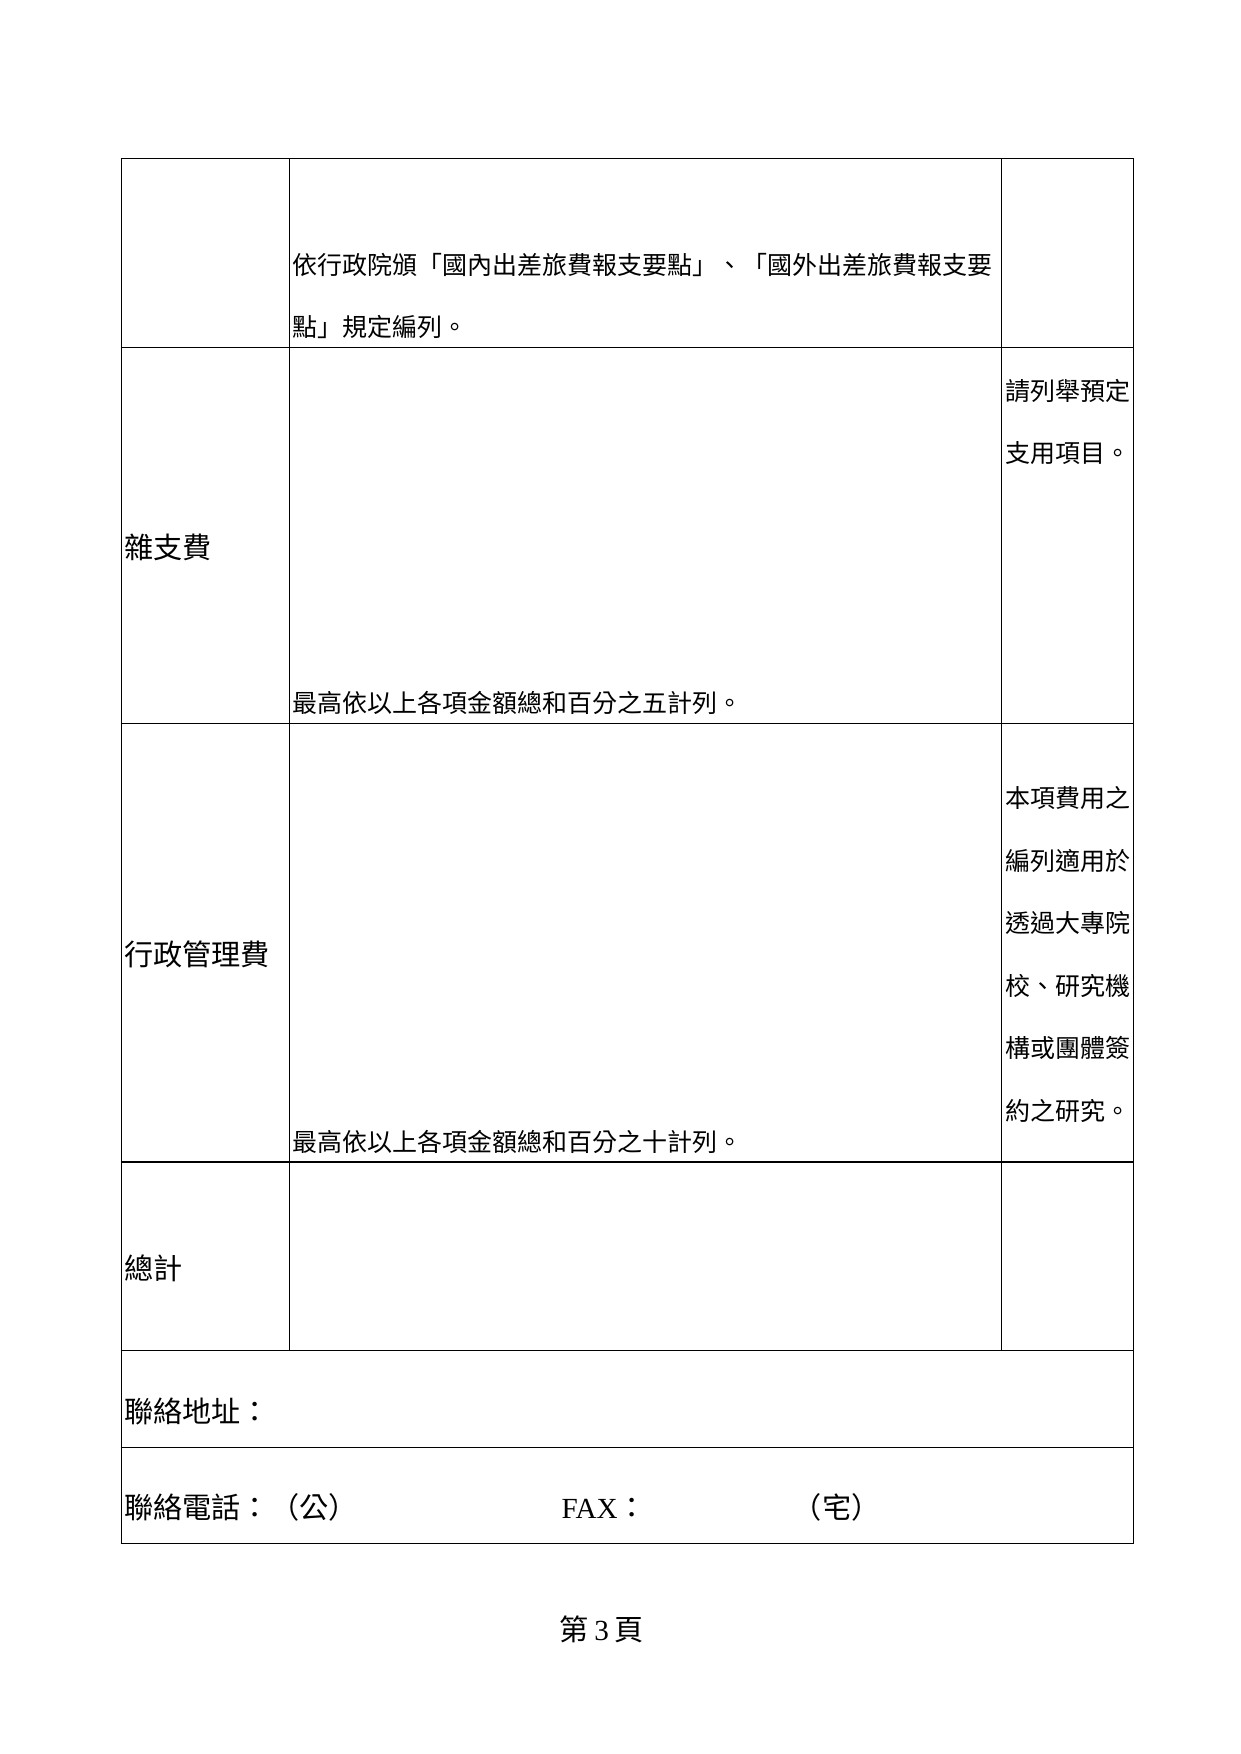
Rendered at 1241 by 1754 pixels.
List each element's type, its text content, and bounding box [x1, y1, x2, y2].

table_cell 總計 [122, 1163, 289, 1350]
table_cell [122, 159, 289, 347]
table_cell 請列舉預定支用項目。 [1002, 348, 1133, 723]
table_cell 雜支費 [122, 348, 289, 723]
table_cell 聯絡地址： [122, 1351, 1133, 1447]
table_cell 最高依以上各項金額總和百分之十計列。 [290, 724, 1001, 1161]
table_cell [1002, 1163, 1133, 1350]
table_cell 最高依以上各項金額總和百分之五計列。 [290, 348, 1001, 723]
table_cell [1002, 159, 1133, 347]
table_cell 依行政院頒「國內出差旅費報支要點」、「國外出差旅費報支要點」規定編列。 [290, 159, 1001, 347]
table_cell 行政管理費 [122, 724, 289, 1161]
table_cell [290, 1163, 1001, 1350]
table_cell 聯絡電話：（公） FAX： （宅） [122, 1448, 1133, 1543]
table_cell 本項費用之編列適用於透過大專院校、研究機構或團體簽約之研究。 [1002, 724, 1133, 1161]
